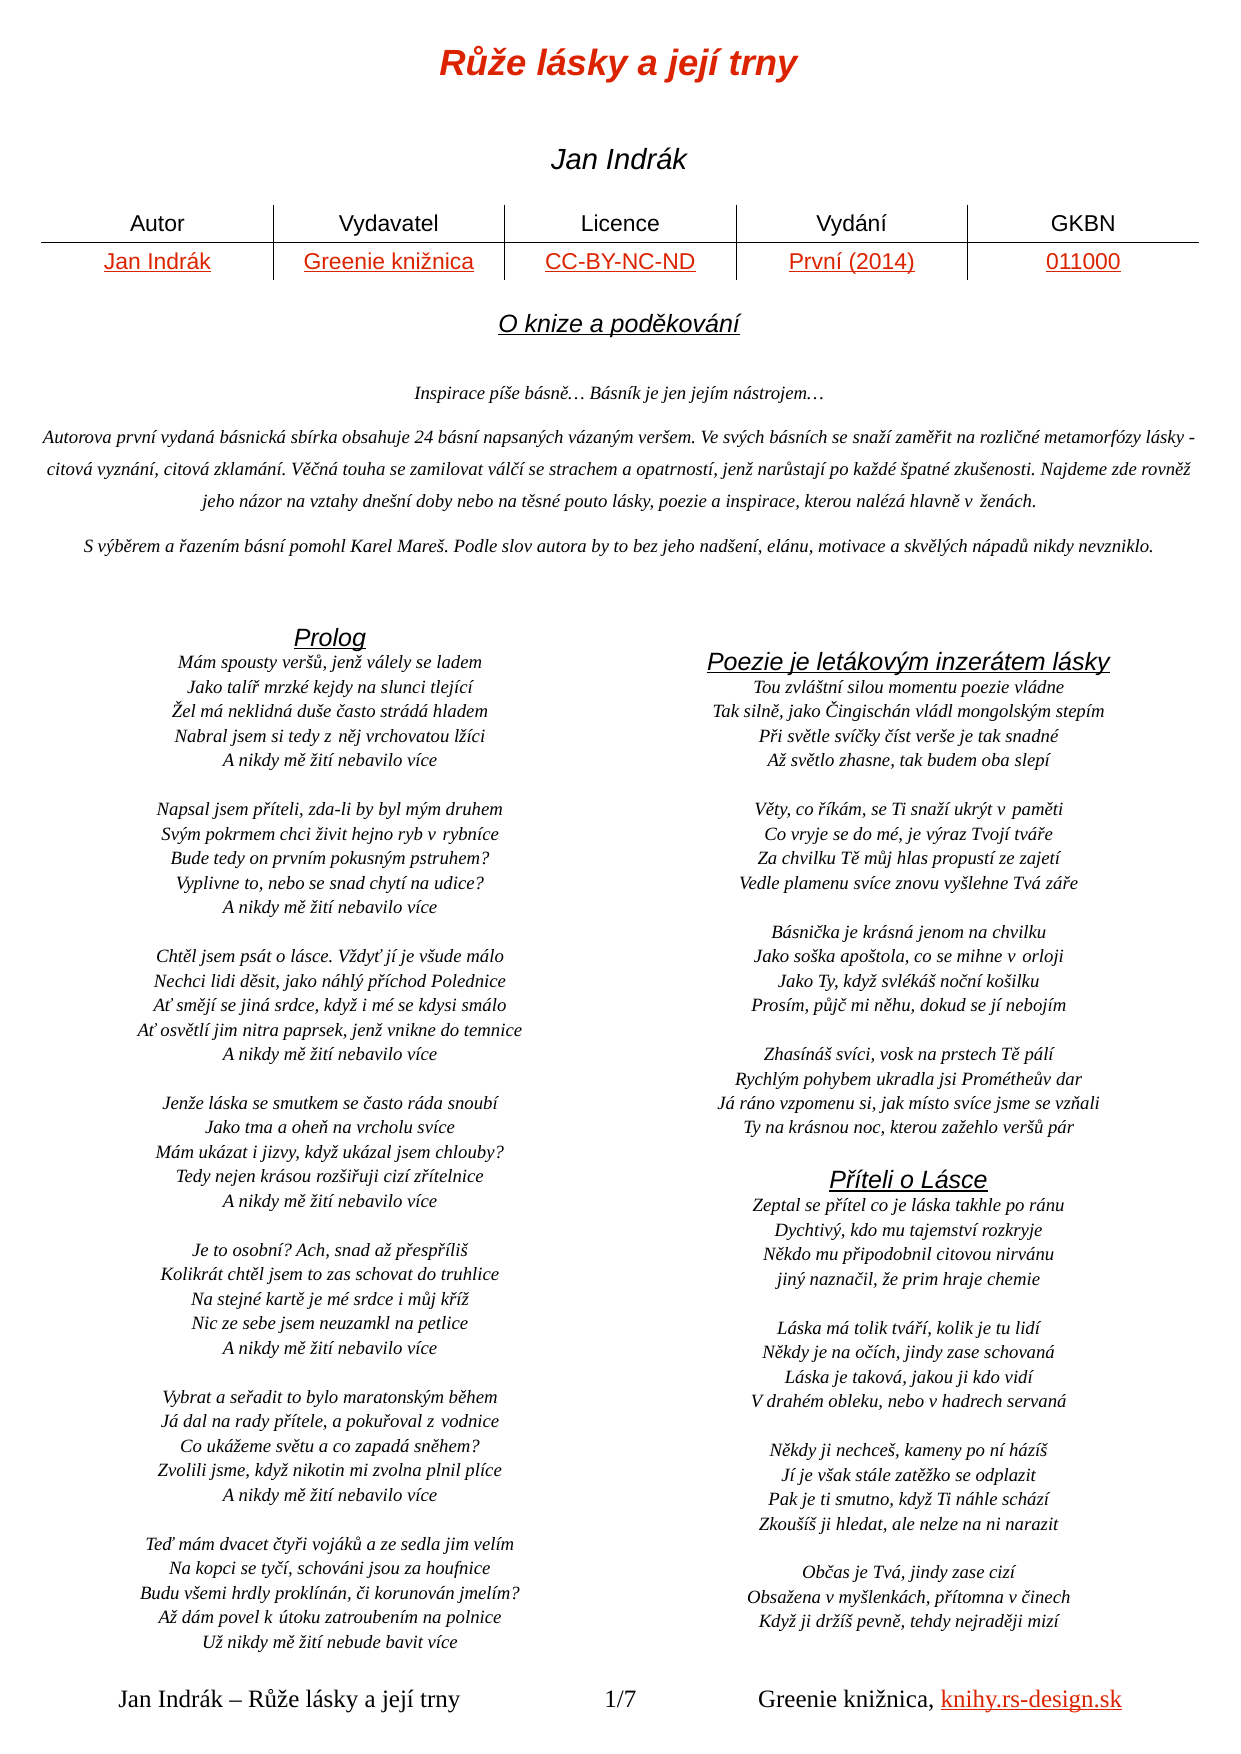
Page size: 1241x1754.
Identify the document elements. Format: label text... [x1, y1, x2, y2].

text Tedy nejen krásou rozšiřuji cizí zřítelnice [41, 1165, 620, 1187]
table_cell Jan Indrák [41, 243, 273, 280]
text V drahém obleku, nebo v hadrech servaná [620, 1390, 1199, 1412]
text Autorova první vydaná básnická sbírka obsahuje 24 básní napsaných vázaným veršem. Ve svých básních se snaží zaměřit na rozličné metamorfózy lásky - citová vyznání, citová zklamání. Věčná touha se zamilovat válčí se strachem a opatrností, jenž narůstají po každé špatné zkušenosti. Najdeme zde rovněž jeho názor na vztahy dnešní doby nebo na těsné pouto lásky, poezie a inspirace, kterou nalézá hlavně v ženách. [41, 426, 1199, 512]
text Žel má neklidná duše často strádá hladem [41, 700, 620, 722]
table_header GKBN [968, 205, 1199, 242]
table_header Autor [41, 205, 273, 242]
table_header Vydavatel [274, 205, 504, 242]
text Inspirace píše básně… Básník je jen jejím nástrojem… [41, 382, 1199, 403]
text A nikdy mě žití nebavilo více [41, 1337, 620, 1358]
text S výběrem a řazením básní pomohl Karel Mareš. Podle slov autora by to bez jeho nadšení, elánu, motivace a skvělých nápadů nikdy nevzniklo. [41, 534, 1199, 556]
text Napsal jsem příteli, zda-li by byl mým druhem [41, 798, 620, 820]
text Budu všemi hrdly proklínán, či korunován jmelím? [41, 1582, 620, 1603]
text Tak silně, jako Čingischán vládl mongolským stepím [620, 700, 1199, 722]
text Kolikrát chtěl jsem to zas schovat do truhlice [41, 1263, 620, 1285]
text Teď mám dvacet čtyři vojáků a ze sedla jim velím [41, 1533, 620, 1554]
text Já ráno vzpomenu si, jak místo svíce jsme se vzňali [620, 1092, 1199, 1113]
text Vybrat a seřadit to bylo maratonským během [41, 1386, 620, 1407]
text Básnička je krásná jenom na chvilku [620, 921, 1199, 942]
text A nikdy mě žití nebavilo více [41, 896, 620, 918]
text Vyplivne to, nebo se snad chytí na udice? [41, 872, 620, 893]
text Na kopci se tyčí, schováni jsou za houfnice [41, 1557, 620, 1579]
text Věty, co říkám, se Ti snaží ukrýt v paměti [620, 798, 1199, 820]
text Nechci lidi děsit, jako náhlý příchod Polednice [41, 969, 620, 991]
text Dychtivý, kdo mu tajemství rozkryje [620, 1219, 1199, 1240]
text Jí je však stále zatěžko se odplazit [620, 1463, 1199, 1485]
table_cell 011000 [968, 243, 1199, 280]
text A nikdy mě žití nebavilo více [41, 1043, 620, 1064]
table_header Licence [505, 205, 736, 242]
text Někdy je na očích, jindy zase schovaná [620, 1341, 1199, 1363]
text Co vryje se do mé, je výraz Tvojí tváře [620, 823, 1199, 844]
text Rychlým pohybem ukradla jsi Prométheův dar [620, 1067, 1199, 1089]
text Prosím, půjč mi něhu, dokud se jí nebojím [620, 994, 1199, 1016]
text Zhasínáš svíci, vosk na prstech Tě pálí [620, 1043, 1199, 1064]
text Jako soška apoštola, co se mihne v orloji [620, 945, 1199, 967]
text Zkoušíš ji hledat, ale nelze na ni narazit [620, 1512, 1199, 1534]
subtitle O knize a poděkování [41, 309, 1199, 338]
text Já dal na rady přítele, a pokuřoval z vodnice [41, 1410, 620, 1432]
text Tou zvláštní silou momentu poezie vládne [620, 676, 1199, 697]
text Někdy ji nechceš, kameny po ní házíš [620, 1439, 1199, 1461]
text Až dám povel k útoku zatroubením na polnice [41, 1606, 620, 1628]
text Bude tedy on prvním pokusným pstruhem? [41, 847, 620, 869]
text Ať osvětlí jim nitra paprsek, jenž vnikne do temnice [41, 1018, 620, 1040]
text Pak je ti smutno, když Ti náhle schází [620, 1488, 1199, 1509]
text Vedle plamenu svíce znovu vyšlehne Tvá záře [620, 872, 1199, 893]
text Mám spousty veršů, jenž válely se ladem [41, 651, 620, 673]
text Až světlo zhasne, tak budem oba slepí [620, 749, 1199, 771]
text A nikdy mě žití nebavilo více [41, 749, 620, 771]
text Nic ze sebe jsem neuzamkl na petlice [41, 1312, 620, 1334]
text Chtěl jsem psát o lásce. Vždyť jí je všude málo [41, 945, 620, 967]
text Za chvilku Tě můj hlas propustí ze zajetí [620, 847, 1199, 869]
text Je to osobní? Ach, snad až přespříliš [41, 1239, 620, 1260]
text Co ukážeme světu a co zapadá sněhem? [41, 1435, 620, 1456]
text Ať smějí se jiná srdce, když i mé se kdysi smálo [41, 994, 620, 1016]
text Někdo mu připodobnil citovou nirvánu [620, 1243, 1199, 1265]
subtitle Poezie je letákovým inzerátem lásky [620, 647, 1199, 676]
table_cell První (2014) [737, 243, 967, 280]
table_cell Greenie knižnica [274, 243, 504, 280]
text Už nikdy mě žití nebude bavit více [41, 1631, 620, 1652]
text Na stejné kartě je mé srdce i můj kříž [41, 1288, 620, 1309]
text Mám ukázat i jizvy, když ukázal jsem chlouby? [41, 1141, 620, 1162]
text Jako tma a oheň na vrcholu svíce [41, 1116, 620, 1138]
text Zvolili jsme, když nikotin mi zvolna plnil plíce [41, 1459, 620, 1481]
subtitle Příteli o Lásce [620, 1165, 1199, 1194]
text Jenže láska se smutkem se často ráda snoubí [41, 1092, 620, 1113]
table_header Vydání [737, 205, 967, 242]
text Ty na krásnou noc, kterou zažehlo veršů pár [620, 1116, 1199, 1138]
text Zeptal se přítel co je láska takhle po ránu [620, 1194, 1199, 1216]
text jiný naznačil, že prim hraje chemie [620, 1268, 1199, 1289]
text Nabral jsem si tedy z něj vrchovatou lžíci [41, 725, 620, 746]
table_cell CC-BY-NC-ND [505, 243, 736, 280]
subtitle Prolog [41, 623, 620, 651]
text Když ji držíš pevně, tehdy nejraději mizí [620, 1610, 1199, 1632]
text Láska je taková, jakou ji kdo vidí [620, 1366, 1199, 1387]
text Obsažena v myšlenkách, přítomna v činech [620, 1586, 1199, 1607]
text A nikdy mě žití nebavilo více [41, 1484, 620, 1505]
text Občas je Tvá, jindy zase cizí [620, 1561, 1199, 1583]
text A nikdy mě žití nebavilo více [41, 1190, 620, 1211]
text Při světle svíčky číst verše je tak snadné [620, 725, 1199, 746]
text Svým pokrmem chci živit hejno ryb v rybníce [41, 823, 620, 844]
text Láska má tolik tváří, kolik je tu lidí [620, 1317, 1199, 1338]
text Jako talíř mrzké kejdy na slunci tlející [41, 676, 620, 697]
text Jako Ty, když svlékáš noční košilku [620, 969, 1199, 991]
subtitle Růže lásky a její trny [41, 41, 1199, 83]
subtitle Jan Indrák [41, 142, 1199, 175]
